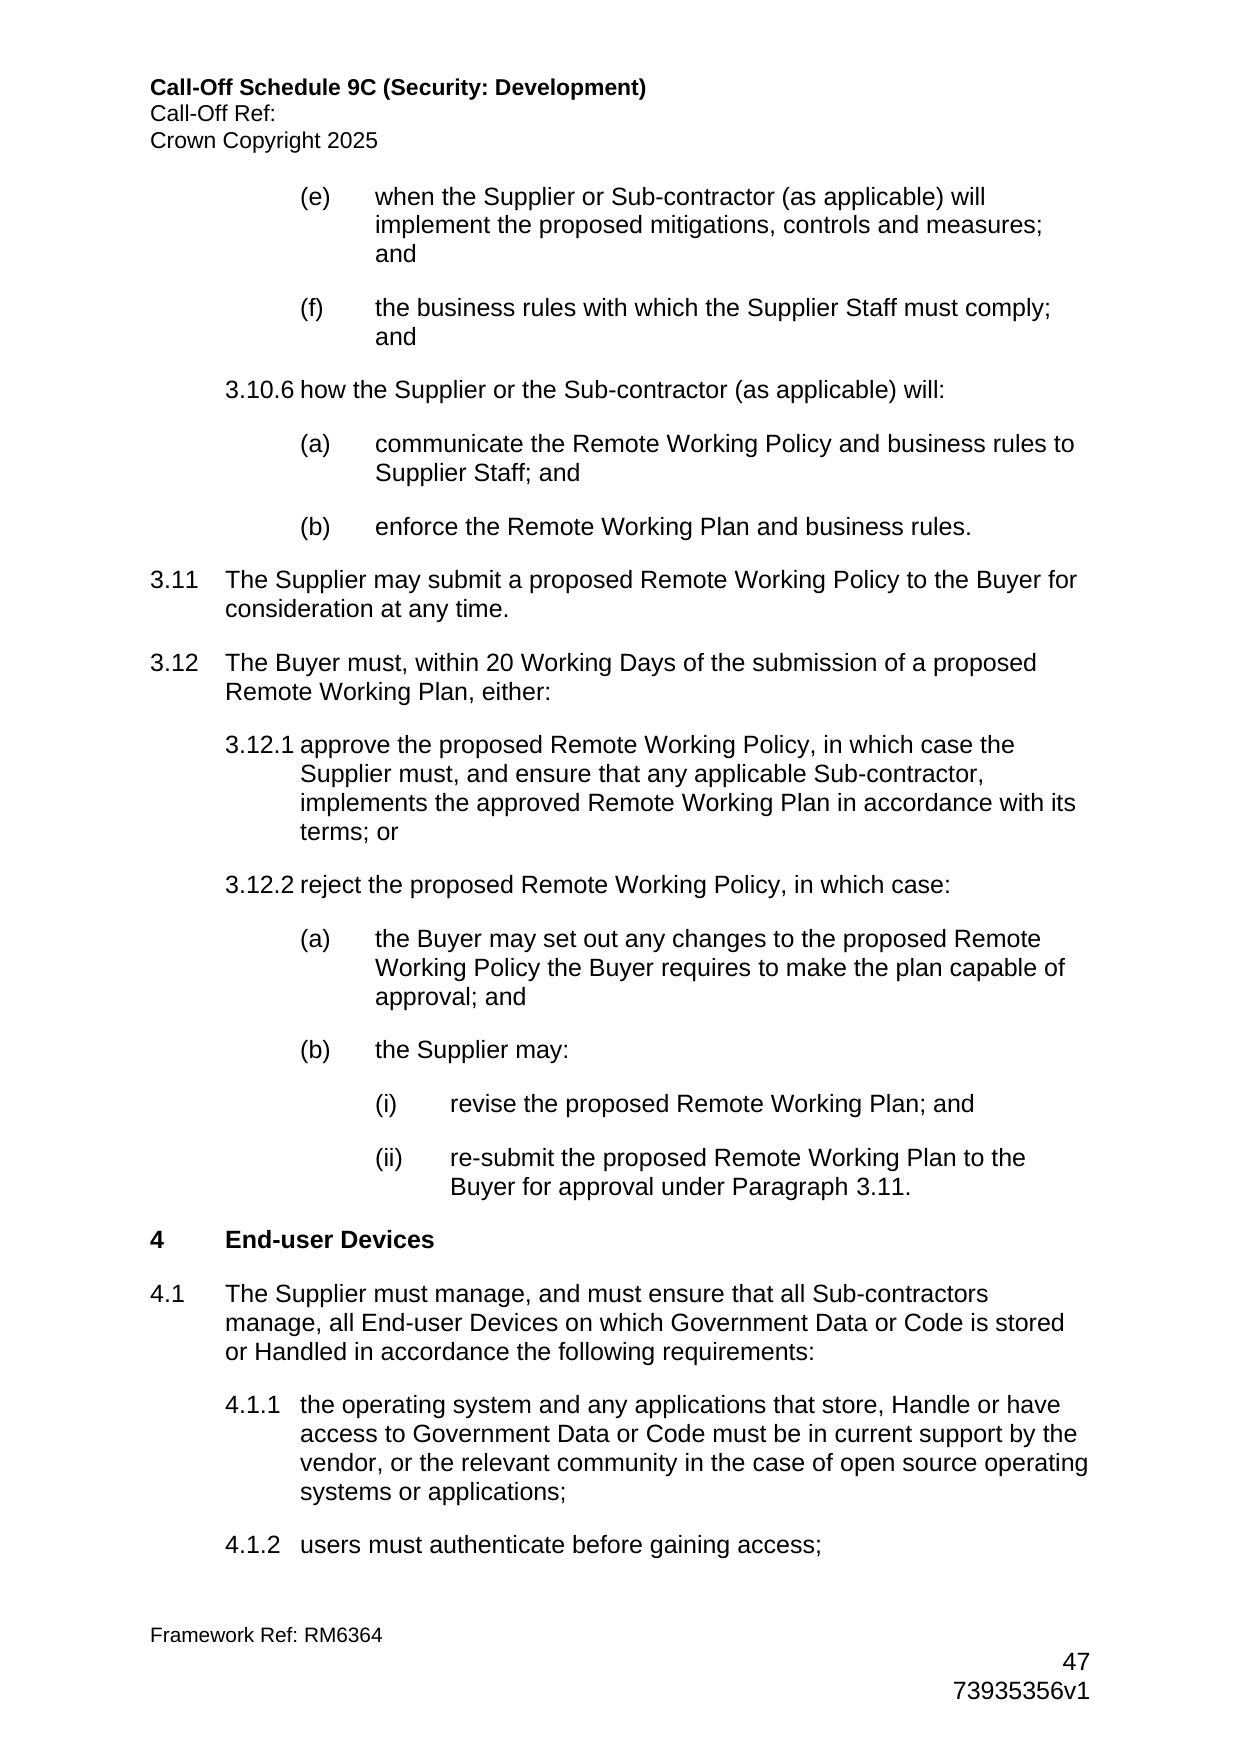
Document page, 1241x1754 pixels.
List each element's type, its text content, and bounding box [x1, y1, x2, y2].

list the operating system and any applications that store, Handle or have access to Government Data or Code must be in current support by the vendor, or the relevant community in the case of open source operating systems or applications; [225, 1390, 1090, 1505]
list users must authenticate before gaining access; [225, 1530, 1090, 1559]
list The Buyer must, within 20 Working Days of the submission of a proposed Remote Working Plan, either: [150, 648, 1090, 705]
list re-submit the proposed Remote Working Plan to the Buyer for approval under Paragraph 3.11. [375, 1143, 1090, 1200]
list approve the proposed Remote Working Policy, in which case the Supplier must, and ensure that any applicable Sub-contractor, implements the approved Remote Working Plan in accordance with its terms; or [225, 730, 1090, 845]
list enforce the Remote Working Plan and business rules. [300, 512, 1090, 540]
list The Supplier may submit a proposed Remote Working Policy to the Buyer for consideration at any time. [150, 565, 1090, 623]
list reject the proposed Remote Working Policy, in which case: [225, 870, 1090, 899]
list the business rules with which the Supplier Staff must comply; and [300, 293, 1090, 350]
list End-user Devices [150, 1225, 1090, 1254]
list communicate the Remote Working Policy and business rules to Supplier Staff; and [300, 429, 1090, 487]
list the Buyer may set out any changes to the proposed Remote Working Policy the Buyer requires to make the plan capable of approval; and [300, 924, 1090, 1010]
list how the Supplier or the Sub-contractor (as applicable) will: [225, 375, 1090, 404]
list The Supplier must manage, and must ensure that all Sub-contractors manage, all End-user Devices on which Government Data or Code is stored or Handled in accordance the following requirements: [150, 1279, 1090, 1365]
list revise the proposed Remote Working Plan; and [375, 1089, 1090, 1118]
list the Supplier may: [300, 1035, 1090, 1064]
list when the Supplier or Sub-contractor (as applicable) will implement the proposed mitigations, controls and measures; and [300, 182, 1090, 268]
